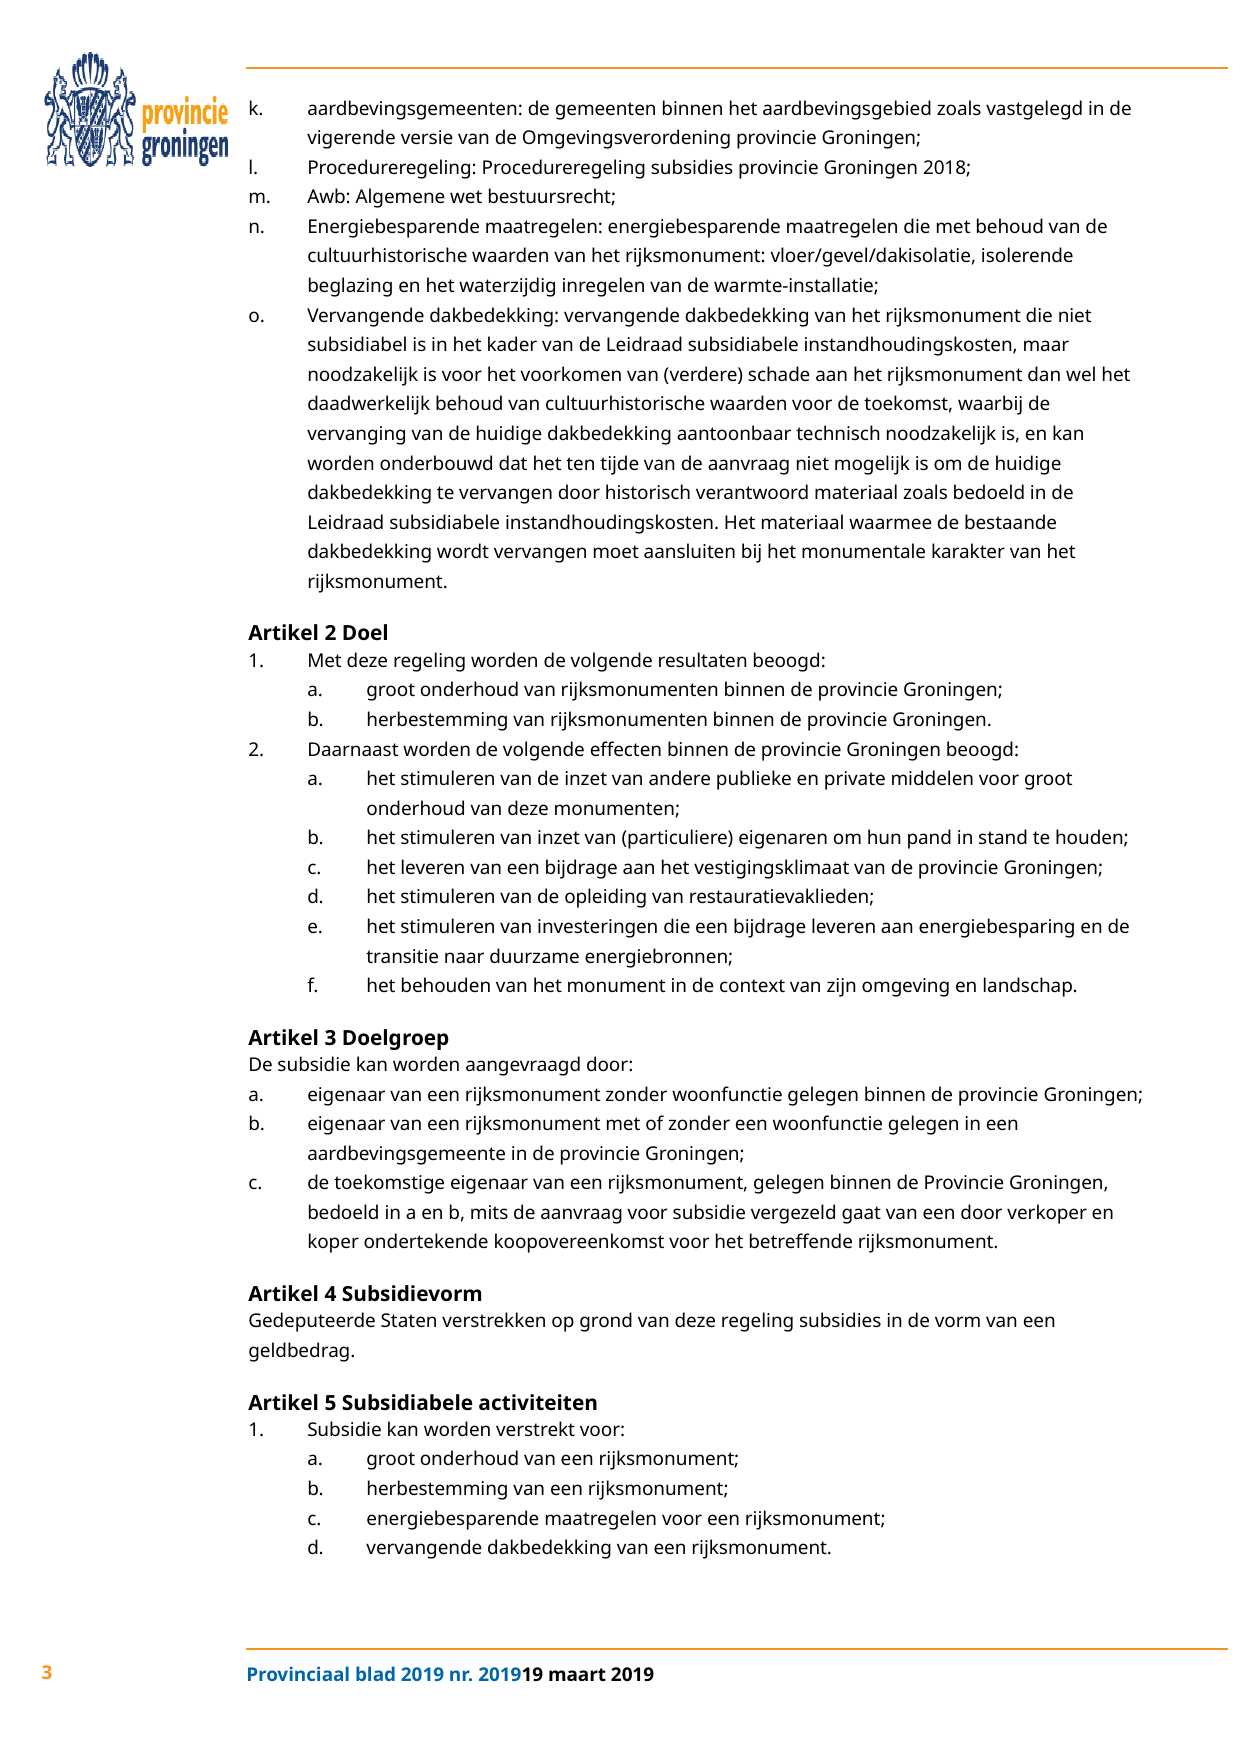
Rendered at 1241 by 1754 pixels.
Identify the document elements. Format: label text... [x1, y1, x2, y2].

list herbestemming van rijksmonumenten binnen de provincie Groningen. [307, 706, 1152, 732]
list het behouden van het monument in de context van zijn omgeving en landschap. [307, 972, 1152, 998]
list herbestemming van een rijksmonument; [307, 1475, 1152, 1501]
list groot onderhoud van een rijksmonument; [307, 1446, 1152, 1471]
list eigenaar van een rijksmonument met of zonder een woonfunctie gelegen in een aardbevingsgemeente in de provincie Groningen; [248, 1110, 1152, 1166]
text Artikel 3 Doelgroep [248, 1023, 1152, 1051]
text Artikel 2 Doel [248, 618, 1152, 647]
list het stimuleren van inzet van (particuliere) eigenaren om hun pand in stand te houden; [307, 824, 1152, 850]
list eigenaar van een rijksmonument zonder woonfunctie gelegen binnen de provincie Groningen; [248, 1081, 1152, 1107]
picture [41, 47, 231, 172]
list het leveren van een bijdrage aan het vestigingsklimaat van de provincie Groningen; [307, 854, 1152, 880]
list aardbevingsgemeenten: de gemeenten binnen het aardbevingsgebied zoals vastgelegd in de vigerende versie van de Omgevingsverordening provincie Groningen; [248, 95, 1152, 150]
list het stimuleren van investeringen die een bijdrage leveren aan energiebesparing en de transitie naar duurzame energiebronnen; [307, 913, 1152, 968]
list het stimuleren van de opleiding van restauratievaklieden; [307, 884, 1152, 909]
list energiebesparende maatregelen voor een rijksmonument; [307, 1505, 1152, 1531]
list Awb: Algemene wet bestuursrecht; [248, 183, 1152, 209]
list groot onderhoud van rijksmonumenten binnen de provincie Groningen; [307, 677, 1152, 702]
list Met deze regeling worden de volgende resultaten beoogd: [248, 647, 1152, 673]
list Subsidie kan worden verstrekt voor: [248, 1416, 1152, 1442]
list het stimuleren van de inzet van andere publieke en private middelen voor groot onderhoud van deze monumenten; [307, 765, 1152, 821]
list Daarnaast worden de volgende effecten binnen de provincie Groningen beoogd: [248, 736, 1152, 761]
text Artikel 5 Subsidiabele activiteiten [248, 1388, 1152, 1416]
list Procedureregeling: Procedureregeling subsidies provincie Groningen 2018; [248, 154, 1152, 180]
text Artikel 4 Subsidievorm [248, 1279, 1152, 1308]
list vervangende dakbedekking van een rijksmonument. [307, 1534, 1152, 1560]
text Gedeputeerde Staten verstrekken op grond van deze regeling subsidies in de vorm van een geldbedrag. [248, 1308, 1152, 1363]
list de toekomstige eigenaar van een rijksmonument, gelegen binnen de Provincie Groningen, bedoeld in a en b, mits de aanvraag voor subsidie vergezeld gaat van een door verkoper en koper ondertekende koopovereenkomst voor het betreffende rijksmonument. [248, 1169, 1152, 1254]
list Vervangende dakbedekking: vervangende dakbedekking van het rijksmonument die niet subsidiabel is in het kader van de Leidraad subsidiabele instandhoudingskosten, maar noodzakelijk is voor het voorkomen van (verdere) schade aan het rijksmonument dan wel het daadwerkelijk behoud van cultuurhistorische waarden voor de toekomst, waarbij de vervanging van de huidige dakbedekking aantoonbaar technisch noodzakelijk is, en kan worden onderbouwd dat het ten tijde van de aanvraag niet mogelijk is om de huidige dakbedekking te vervangen door historisch verantwoord materiaal zoals bedoeld in de Leidraad subsidiabele instandhoudingskosten. Het materiaal waarmee de bestaande dakbedekking wordt vervangen moet aansluiten bij het monumentale karakter van het rijksmonument. [248, 302, 1152, 594]
text De subsidie kan worden aangevraagd door: [248, 1051, 1152, 1077]
list Energiebesparende maatregelen: energiebesparende maatregelen die met behoud van de cultuurhistorische waarden van het rijksmonument: vloer/gevel/dakisolatie, isolerende beglazing en het waterzijdig inregelen van de warmte-installatie; [248, 213, 1152, 298]
